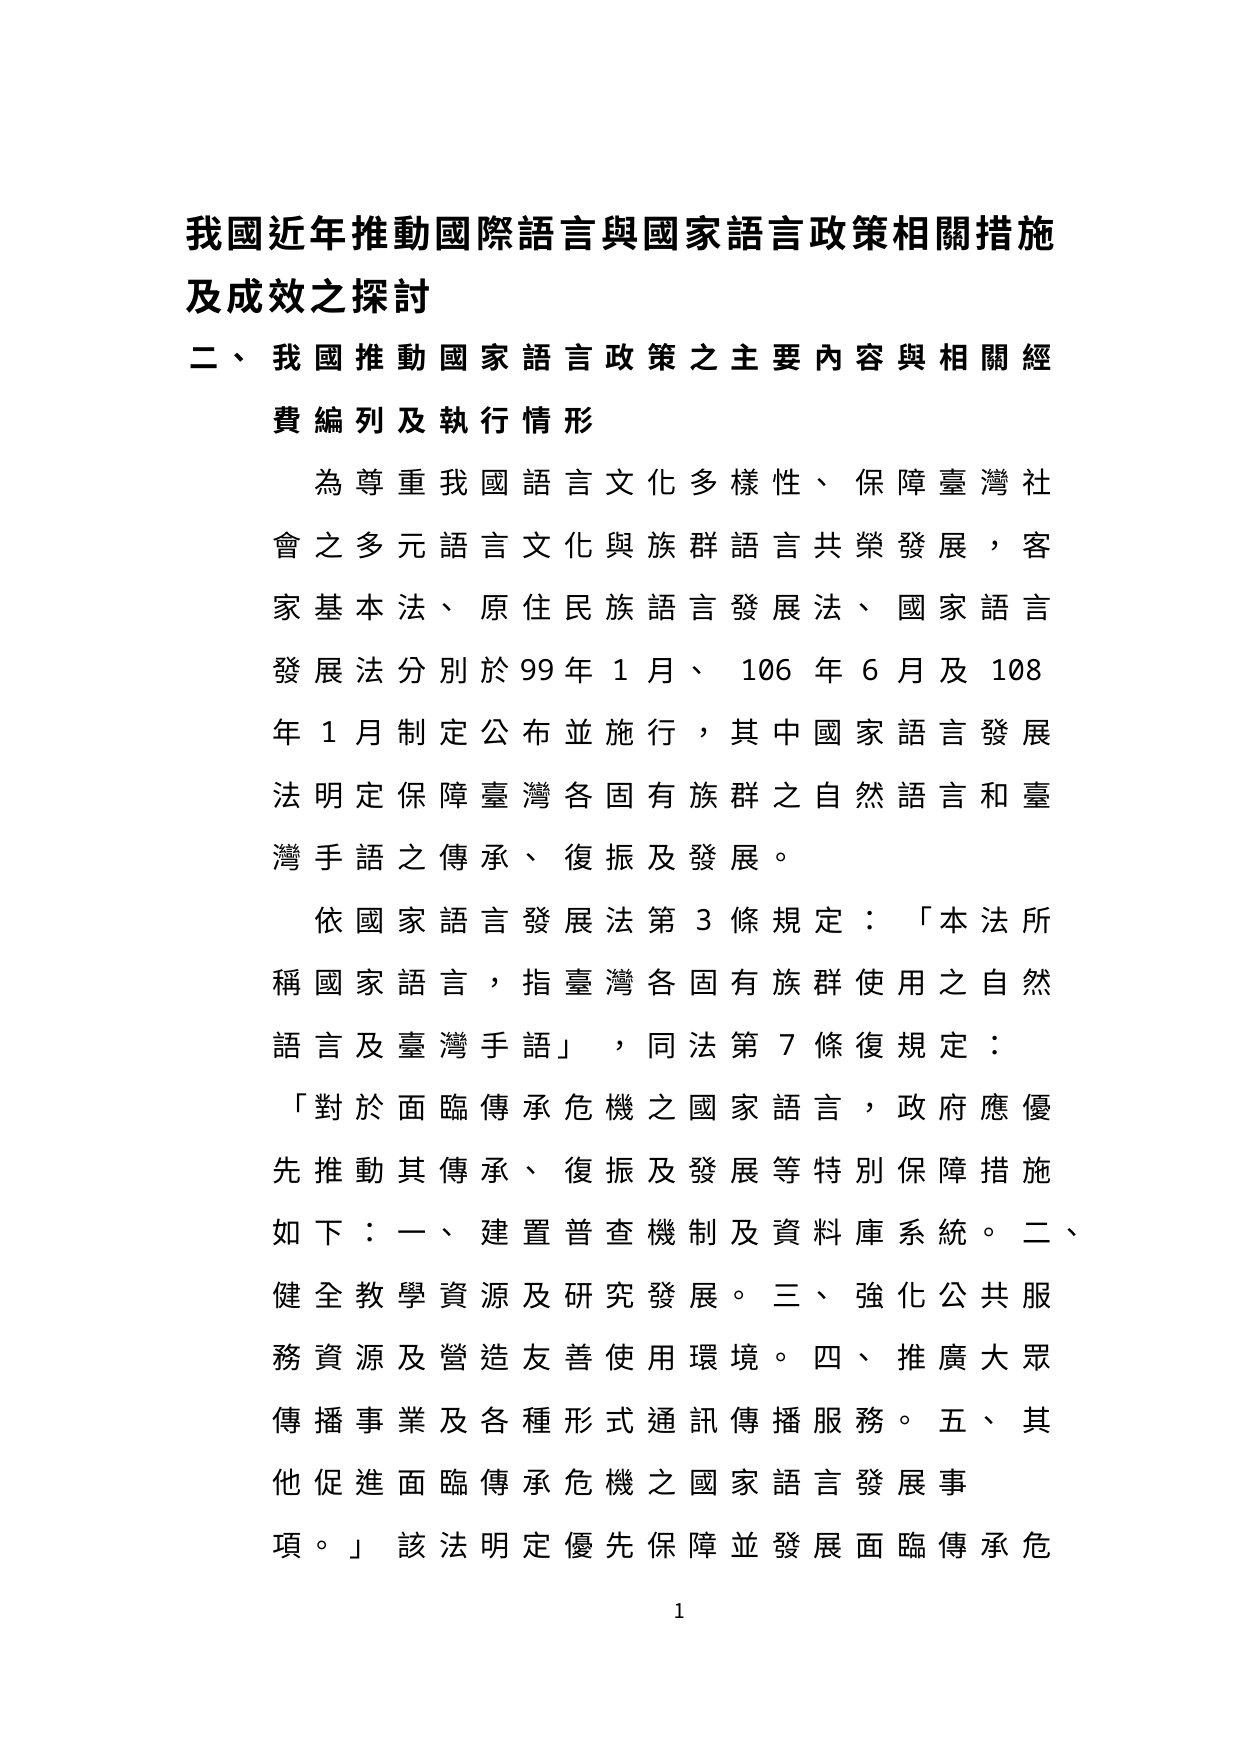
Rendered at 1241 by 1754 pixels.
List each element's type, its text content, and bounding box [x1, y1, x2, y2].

text 依國家語言發展法第3條規定：「本法所稱國家語言，指臺灣各固有族群使用之自然語言及臺灣手語」，同法第7條復規定：「對於面臨傳承危機之國家語言，政府應優先推動其傳承、復振及發展等特別保障措施如下：一、建置普查機制及資料庫系統。二、健全教學資源及研究發展。三、強化公共服務資源及營造友善使用環境。四、推廣大眾傳播事業及各種形式通訊傳播服務。五、其他促進面臨傳承危機之國家語言發展事項。」該法明定優先保障並發展面臨傳承危機之國家語言，其立法精神主要係逐步改善語言消逝或斷層危機，確保面臨傳承危機之族群語言得以保存、復振與平等發展，促使臺灣不同族群之歷史與文化得以世代傳承，爰以多元語言保存及文化永續發展觀點進行規劃，保障各族群母語使用者有關教育、傳播與公共服務之權利，讓每位國人以使用自己母語為榮，俾利臺灣各固有族群使用之自然語言與臺灣手語等獲得傳承及發展保障。 [242, 877, 1058, 1564]
text 二、我國推動國家語言政策之主要內容與相關經費編列及執行情形 [183, 314, 1058, 439]
text 我國近年推動國際語言與國家語言政策相關措施及成效之探討 [183, 189, 1058, 314]
text 為尊重我國語言文化多樣性、保障臺灣社會之多元語言文化與族群語言共榮發展，客家基本法、原住民族語言發展法、國家語言發展法分別於99年1月、106年6月及108年1月制定公布並施行，其中國家語言發展法明定保障臺灣各固有族群之自然語言和臺灣手語之傳承、復振及發展。 [242, 439, 1058, 877]
